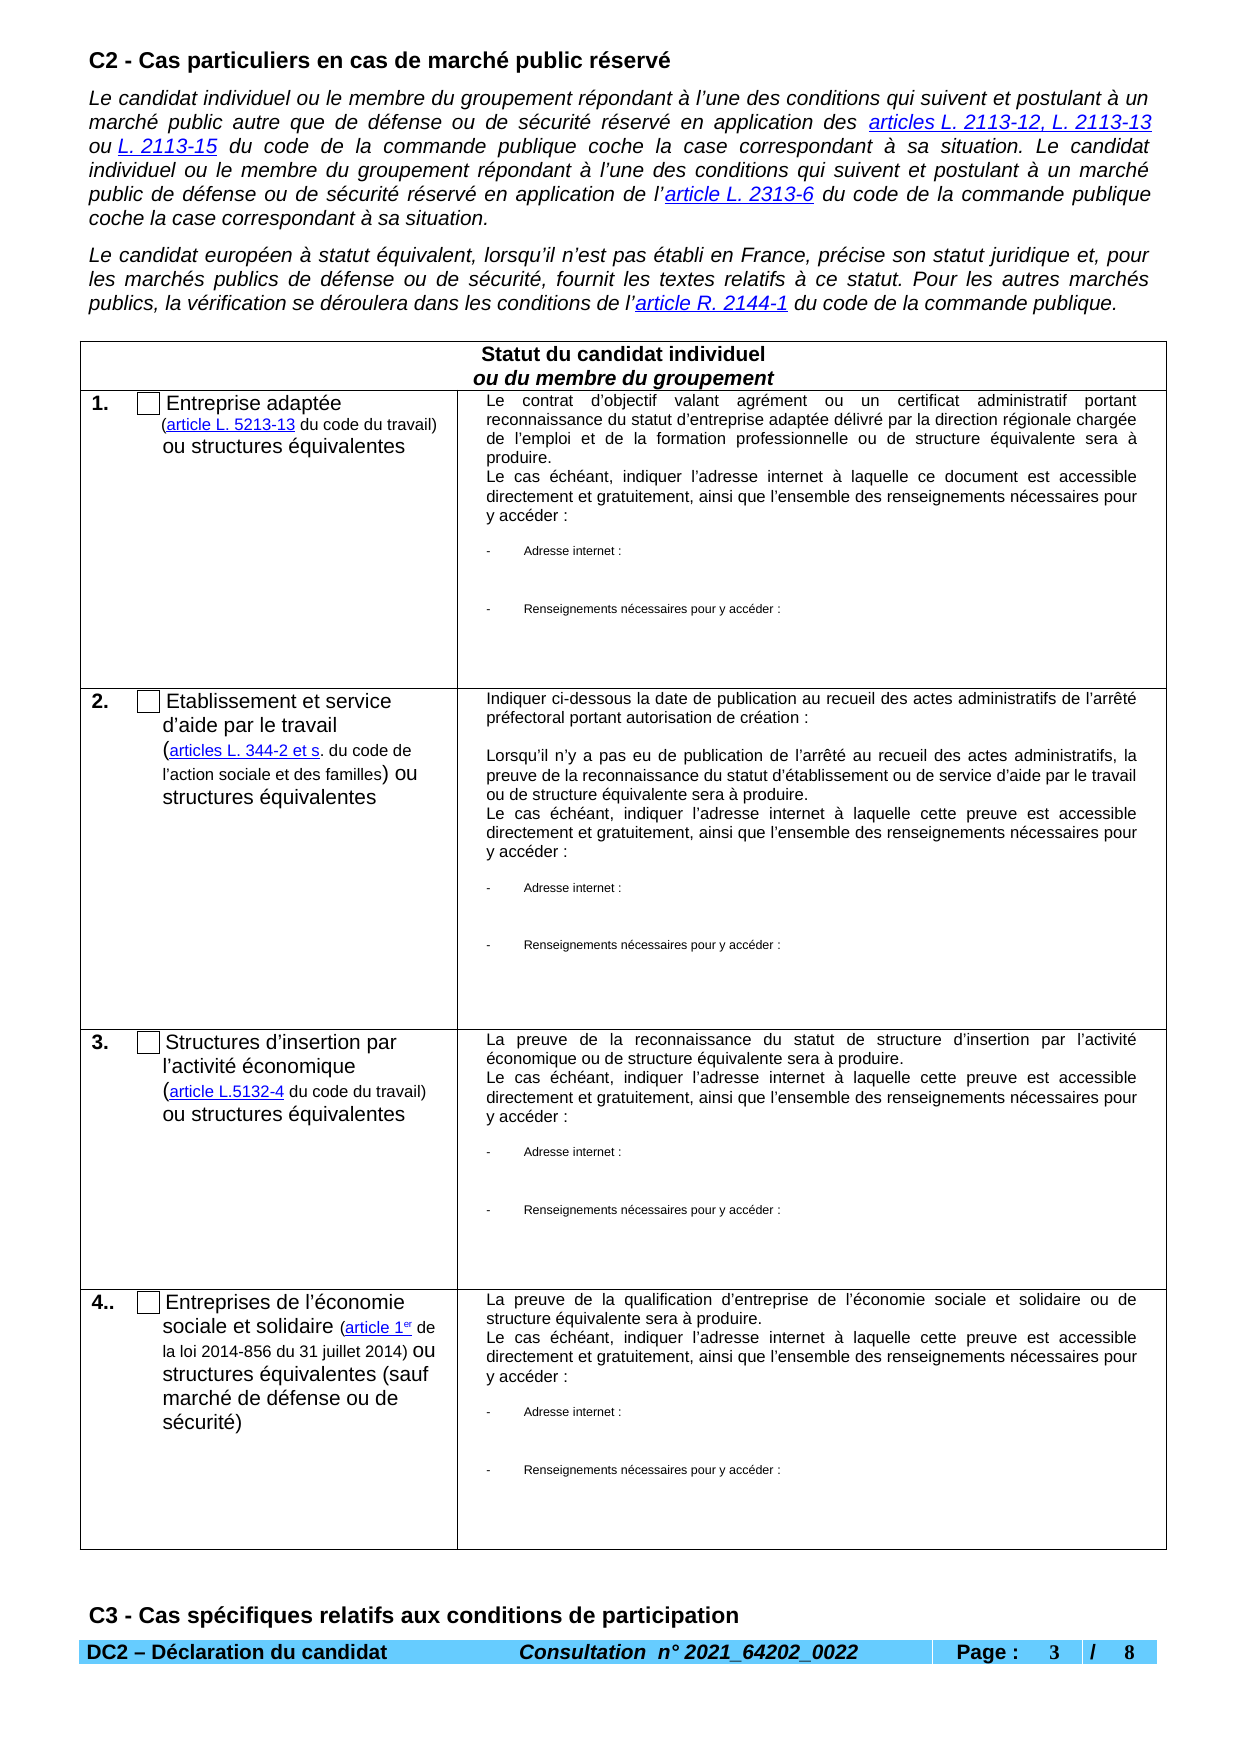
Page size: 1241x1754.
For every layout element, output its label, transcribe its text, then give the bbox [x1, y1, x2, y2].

table_cell 3. Structures d’insertion par l’activité économique (article L.5132-4 du code du travail) ou structures équivalentes [81, 1030, 457, 1289]
text C2 - Cas particuliers en cas de marché public réservé [89, 47, 1152, 74]
table_header Statut du candidat individuel ou du membre du groupement [81, 342, 1166, 389]
table_cell 1. Entreprise adaptée (article L. 5213-13 du code du travail) ou structures équivalentes [81, 391, 457, 688]
text Le candidat individuel ou le membre du groupement répondant à l’une des conditions qui suivent et postulant à un marché public autre que de défense ou de sécurité réservé en application des articles L. 2113-12, L. 2113-13 ou L. 2113-15 du code de la commande publique coche la case correspondant à sa situation. Le candidat individuel ou le membre du groupement répondant à l’une des conditions qui suivent et postulant à un marché public de défense ou de sécurité réservé en application de l’article L. 2313-6 du code de la commande publique coche la case correspondant à sa situation. [89, 86, 1152, 230]
table_cell La preuve de la reconnaissance du statut de structure d’insertion par l’activité économique ou de structure équivalente sera à produire. Le cas échéant, indiquer l’adresse internet à laquelle cette preuve est accessible directement et gratuitement, ainsi que l’ensemble des renseignements nécessaires pour y accéder : Adresse internet : Renseignements nécessaires pour y accéder : [458, 1030, 1166, 1289]
text Le candidat européen à statut équivalent, lorsqu’il n’est pas établi en France, précise son statut juridique et, pour les marchés publics de défense ou de sécurité, fournit les textes relatifs à ce statut. Pour les autres marchés publics, la vérification se déroulera dans les conditions de l’article R. 2144-1 du code de la commande publique. [89, 242, 1152, 314]
table_cell 4.. Entreprises de l’économie sociale et solidaire (article 1er de la loi 2014-856 du 31 juillet 2014) ou structures équivalentes (sauf marché de défense ou de sécurité) [81, 1290, 457, 1548]
table_cell Indiquer ci-dessous la date de publication au recueil des actes administratifs de l’arrêté préfectoral portant autorisation de création : Lorsqu’il n’y a pas eu de publication de l’arrêté au recueil des actes administratifs, la preuve de la reconnaissance du statut d’établissement ou de service d’aide par le travail ou de structure équivalente sera à produire. Le cas échéant, indiquer l’adresse internet à laquelle cette preuve est accessible directement et gratuitement, ainsi que l’ensemble des renseignements nécessaires pour y accéder : Adresse internet : Renseignements nécessaires pour y accéder : [458, 689, 1166, 1029]
table_cell 2. Etablissement et service d’aide par le travail (articles L. 344-2 et s. du code de l’action sociale et des familles) ou structures équivalentes [81, 689, 457, 1029]
table_cell La preuve de la qualification d’entreprise de l’économie sociale et solidaire ou de structure équivalente sera à produire. Le cas échéant, indiquer l’adresse internet à laquelle cette preuve est accessible directement et gratuitement, ainsi que l’ensemble des renseignements nécessaires pour y accéder : Adresse internet : Renseignements nécessaires pour y accéder : [458, 1290, 1166, 1548]
table_cell Le contrat d’objectif valant agrément ou un certificat administratif portant reconnaissance du statut d’entreprise adaptée délivré par la direction régionale chargée de l’emploi et de la formation professionnelle ou de structure équivalente sera à produire. Le cas échéant, indiquer l’adresse internet à laquelle ce document est accessible directement et gratuitement, ainsi que l’ensemble des renseignements nécessaires pour y accéder : Adresse internet : Renseignements nécessaires pour y accéder : [458, 391, 1166, 688]
text C3 - Cas spécifiques relatifs aux conditions de participation [89, 1602, 1152, 1629]
